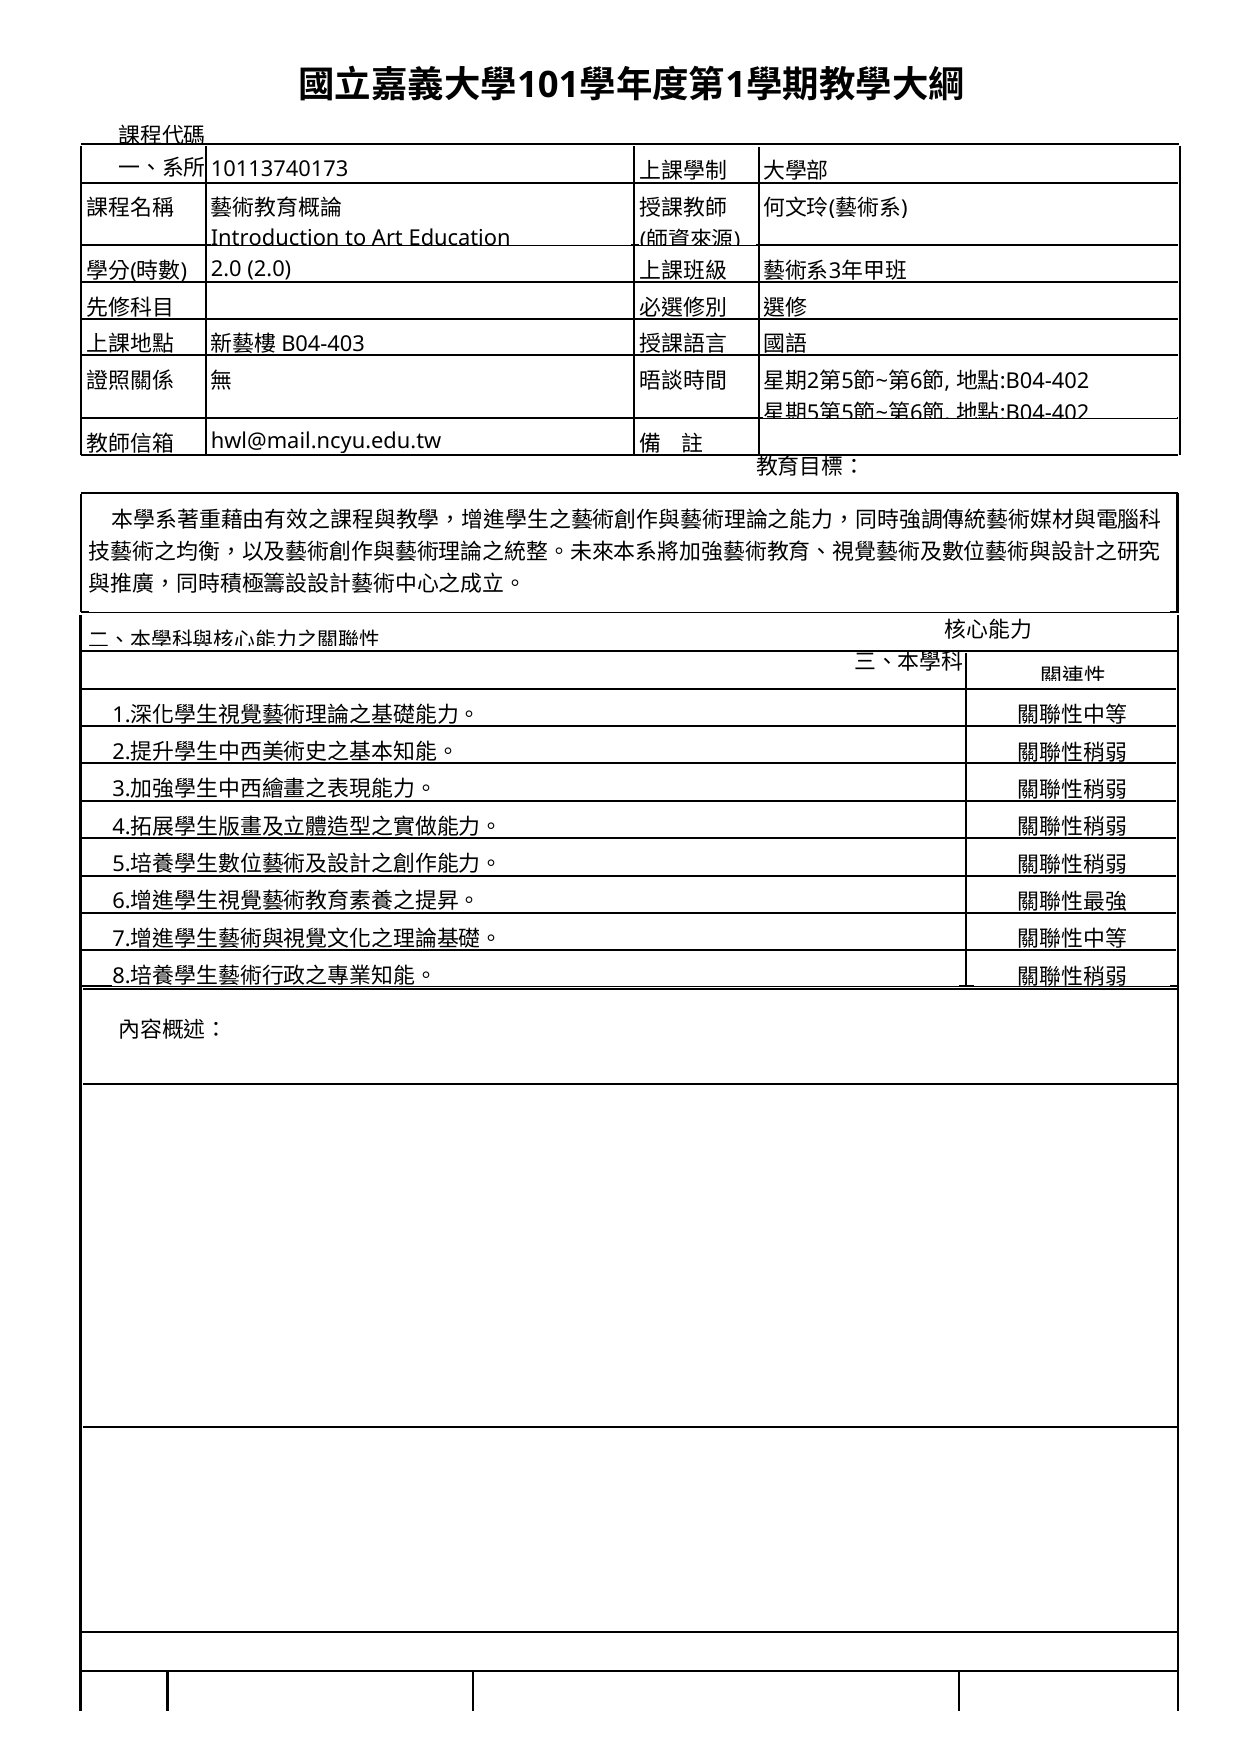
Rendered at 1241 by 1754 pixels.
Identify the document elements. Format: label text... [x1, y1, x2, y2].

text 一、系所教育目標： [118, 184, 205, 244]
text 一、系所教育目標： [207, 320, 633, 354]
text 大學部 [763, 153, 1177, 181]
text 7.增進學生藝術與視覺文化之理論基礎。 [112, 921, 959, 948]
text 關聯性中等 [974, 921, 1170, 949]
text 學分(時數) [112, 269, 124, 280]
text 三、本學科內容概述： [118, 727, 965, 762]
text 本學系著重藉由有效之課程與教學，增進學生之藝術創作與藝術理論之能力，同時強調傳統藝術媒材與電腦科技藝術之均衡，以及藝術創作與藝術理論之統整。未來本系將加強藝術教育、視覺藝術及數位藝術與設計之研究與推廣，同時積極籌設設計藝術中心之成立。 [89, 502, 1170, 597]
text 2.0 (2.0) [211, 253, 631, 280]
text 備 註 [639, 426, 756, 453]
text 核心能力 [118, 494, 1122, 502]
text 授課教師 (師資來源) [639, 190, 756, 245]
text 藝術教育概論 [211, 190, 631, 222]
text 一、系所教育目標： [760, 320, 1122, 354]
text 一、系所教育目標： [118, 456, 1122, 480]
text 三、本學科內容概述： [118, 839, 965, 875]
text 新藝樓 B04-403 [211, 326, 631, 354]
text 關聯性稍弱 [974, 959, 1170, 986]
text 三、本學科內容概述： [118, 877, 965, 912]
text 三、本學科內容概述： [118, 644, 1122, 650]
text 8.培養學生藝術行政之專業知能。 [112, 958, 959, 986]
text 一、系所教育目標： [207, 356, 633, 417]
text 10113740173 [211, 153, 631, 181]
text 星期2第5節~第6節, 地點:B04-402 [763, 363, 1177, 395]
text 核心能力 [118, 613, 1122, 644]
text 一、系所教育目標： [635, 356, 758, 417]
text 關聯性稍弱 [974, 772, 1170, 799]
text 一、系所教育目標： [635, 184, 758, 244]
text 國立嘉義大學101學年度第1學期教學大綱 [82, 55, 1181, 101]
text 三、本學科內容概述： [118, 764, 965, 800]
text 三、本學科內容概述： [967, 802, 1122, 837]
text 三、本學科內容概述： [118, 652, 1122, 688]
text hwl@mail.ncyu.edu.tw [211, 426, 631, 453]
text 何文玲(藝術系) [763, 190, 1177, 218]
text 一、系所教育目標： [635, 320, 758, 354]
text 1.深化學生視覺藝術理論之基礎能力。 [112, 697, 959, 724]
text 教師信箱 [86, 426, 202, 453]
text 一、系所教育目標： [760, 419, 1122, 454]
text 必選修別 [639, 289, 756, 317]
text 一、系所教育目標： [760, 356, 1122, 417]
text Introduction to Art Education [211, 222, 631, 245]
text 5.培養學生數位藝術及設計之創作能力。 [112, 846, 959, 874]
text 核心能力 [118, 480, 1122, 492]
text 一、系所教育目標： [118, 283, 205, 318]
text 課程名稱 [86, 190, 202, 218]
text [635, 145, 1122, 150]
text 關連性 [976, 659, 1170, 681]
text 核心能力 [89, 597, 1170, 612]
text 一、系所教育目標： [635, 150, 758, 182]
text 關聯性稍弱 [974, 734, 1170, 762]
text 一、系所教育目標： [118, 356, 205, 417]
text 三、本學科內容概述： [118, 951, 965, 985]
text 三、本學科內容概述： [967, 727, 1122, 762]
text 一、系所教育目標： [207, 184, 633, 244]
text 三、本學科內容概述： [118, 990, 1122, 1043]
text 關聯性最強 [974, 884, 1170, 912]
text 藝術系3年甲班 [763, 253, 1177, 280]
text 2.提升學生中西美術史之基本知能。 [112, 734, 959, 761]
text 一、系所教育目標： [760, 246, 1122, 281]
text 一、系所教育目標： [635, 283, 758, 318]
text 證照關係 [86, 363, 202, 391]
text 一、系所教育目標： [118, 320, 205, 354]
text 一、系所教育目標： [760, 184, 1122, 244]
text 關聯性稍弱 [974, 847, 1170, 874]
text 二、本學科與核心能力之關聯性 [88, 623, 854, 645]
text 先修科目 [86, 289, 202, 317]
text 關聯性稍弱 [974, 809, 1170, 837]
text 一、系所教育目標： [118, 150, 205, 182]
text 6.增進學生視覺藝術教育素養之提昇。 [112, 883, 959, 911]
text 關聯性中等 [974, 697, 1170, 724]
text 晤談時間 [639, 363, 756, 391]
text 三、本學科內容概述： [118, 802, 965, 837]
text 一、系所教育目標： [207, 150, 633, 182]
text 三、本學科內容概述： [118, 690, 965, 725]
text 三、本學科內容概述： [967, 914, 1122, 949]
text 上課學制 [639, 153, 756, 181]
text 課程代碼 [118, 118, 1122, 143]
text 一、系所教育目標： [118, 419, 205, 454]
text 一、系所教育目標： [635, 246, 758, 281]
text 三、本學科內容概述： [967, 951, 1122, 985]
text 一、系所教育目標： [207, 283, 633, 318]
text 無 [211, 363, 631, 391]
text 上課班級 [639, 253, 756, 280]
text 三、本學科內容概述： [967, 690, 1122, 725]
text 三、本學科內容概述： [118, 914, 965, 949]
text 學分(時數) [86, 253, 202, 280]
text 一、系所教育目標： [118, 246, 205, 281]
text 星期5第5節~第6節, 地點:B04-402 [763, 395, 1177, 418]
text 國語 [763, 326, 1177, 354]
text 選修 [763, 289, 1177, 317]
text 一、系所教育目標： [207, 246, 633, 281]
text [118, 145, 206, 150]
text 4.拓展學生版畫及立體造型之實做能力。 [112, 809, 959, 836]
text 一、系所教育目標： [635, 419, 758, 454]
text 授課語言 [639, 326, 756, 354]
text 三、本學科內容概述： [967, 839, 1122, 875]
text 上課地點 [86, 326, 202, 354]
text 三、本學科內容概述： [967, 877, 1122, 912]
text 一、系所教育目標： [207, 419, 633, 454]
text 一、系所教育目標： [760, 150, 1122, 182]
text [207, 145, 634, 150]
text 一、系所教育目標： [760, 283, 1122, 318]
text 3.加強學生中西繪畫之表現能力。 [112, 771, 959, 799]
text 三、本學科內容概述： [967, 764, 1122, 800]
